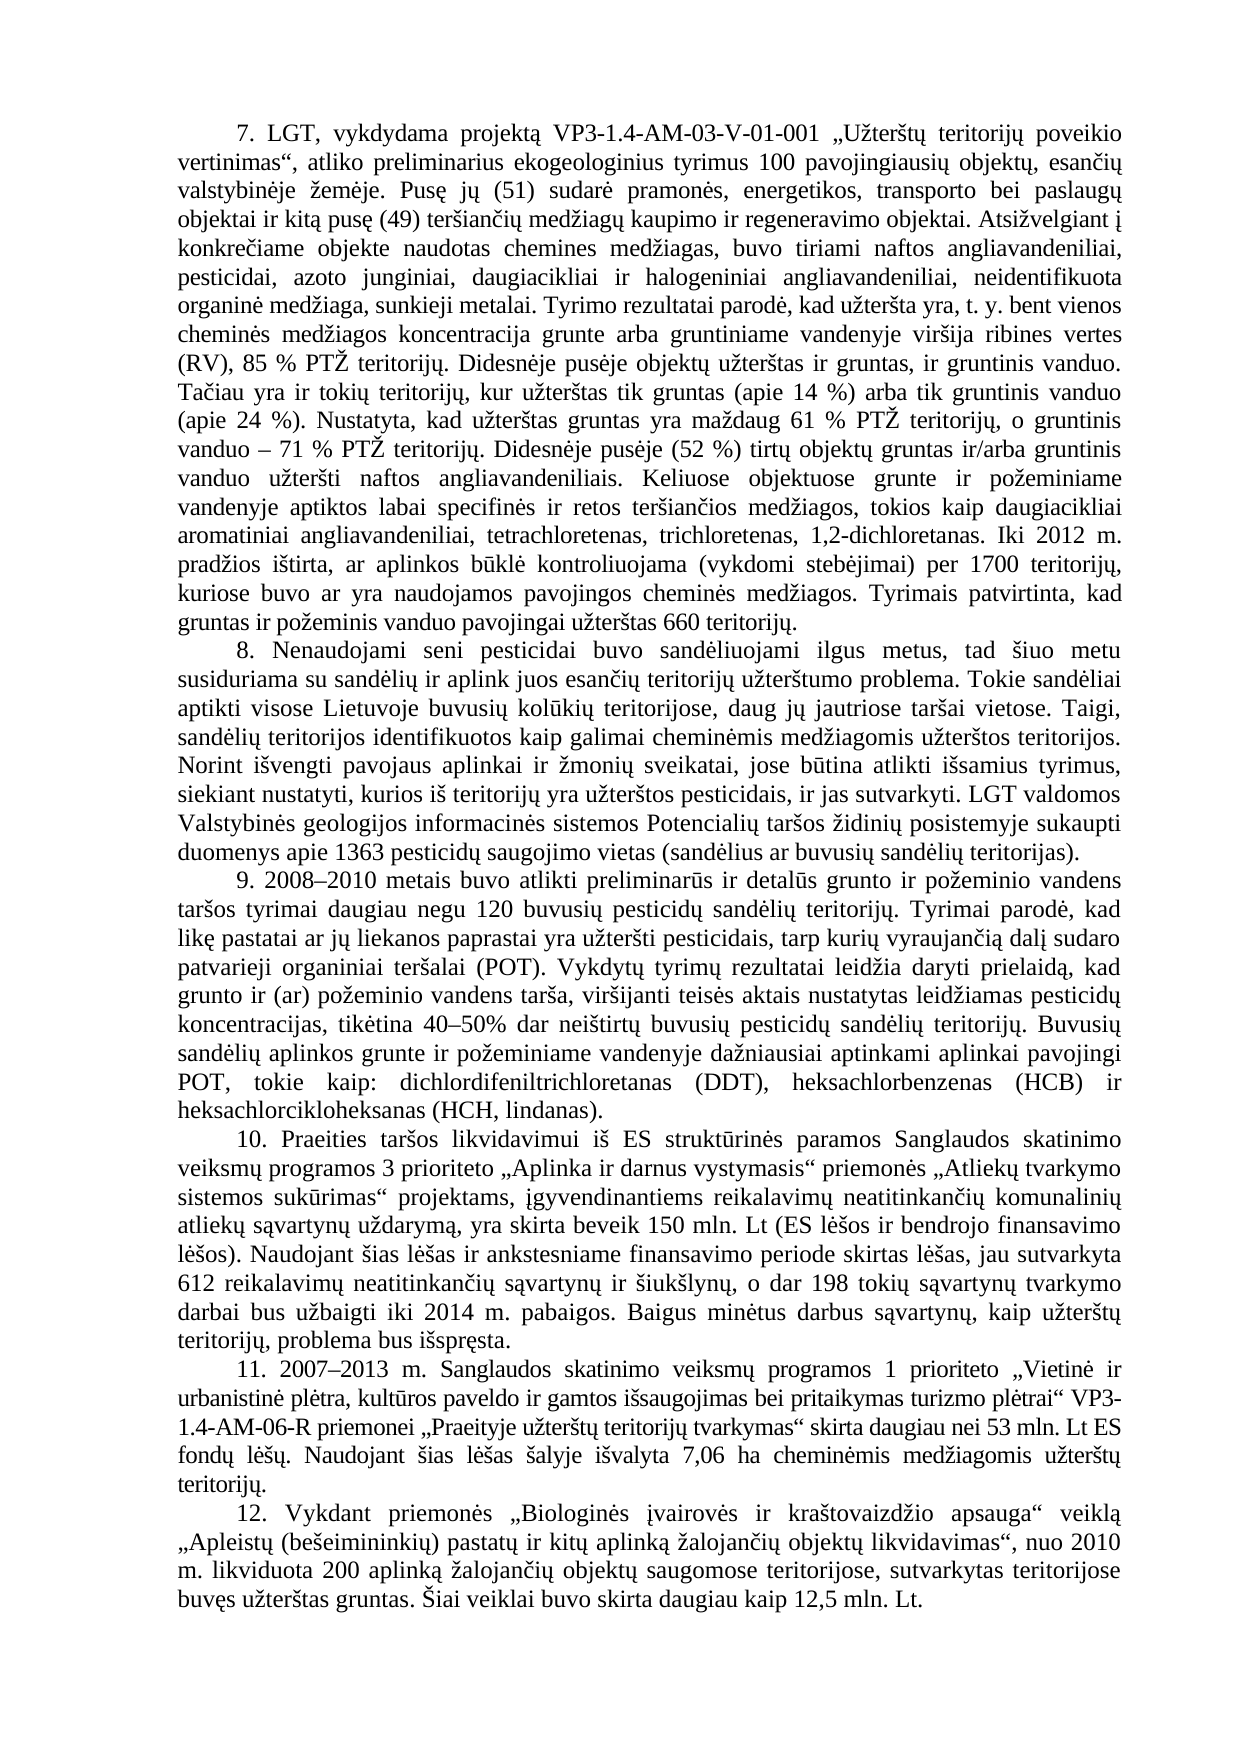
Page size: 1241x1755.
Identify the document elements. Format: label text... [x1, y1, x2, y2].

text 12. Vykdant priemonės „Biologinės įvairovės ir kraštovaizdžio apsauga“ veiklą „Apleistų (bešeimininkių) pastatų ir kitų aplinką žalojančių objektų likvidavimas“, nuo 2010 m. likviduota 200 aplinką žalojančių objektų saugomose teritorijose, sutvarkytas teritorijose buvęs užterštas gruntas. Šiai veiklai buvo skirta daugiau kaip 12,5 mln. Lt. [177, 1498, 1122, 1613]
text 8. Nenaudojami seni pesticidai buvo sandėliuojami ilgus metus, tad šiuo metu susiduriama su sandėlių ir aplink juos esančių teritorijų užterštumo problema. Tokie sandėliai aptikti visose Lietuvoje buvusių kolūkių teritorijose, daug jų jautriose taršai vietose. Taigi, sandėlių teritorijos identifikuotos kaip galimai cheminėmis medžiagomis užterštos teritorijos. Norint išvengti pavojaus aplinkai ir žmonių sveikatai, jose būtina atlikti išsamius tyrimus, siekiant nustatyti, kurios iš teritorijų yra užterštos pesticidais, ir jas sutvarkyti. LGT valdomos Valstybinės geologijos informacinės sistemos Potencialių taršos židinių posistemyje sukaupti duomenys apie 1363 pesticidų saugojimo vietas (sandėlius ar buvusių sandėlių teritorijas). [177, 636, 1122, 866]
text 10. Praeities taršos likvidavimui iš ES struktūrinės paramos Sanglaudos skatinimo veiksmų programos 3 prioriteto „Aplinka ir darnus vystymasis“ priemonės „Atliekų tvarkymo sistemos sukūrimas“ projektams, įgyvendinantiems reikalavimų neatitinkančių komunalinių atliekų sąvartynų uždarymą, yra skirta beveik 150 mln. Lt (ES lėšos ir bendrojo finansavimo lėšos). Naudojant šias lėšas ir ankstesniame finansavimo periode skirtas lėšas, jau sutvarkyta 612 reikalavimų neatitinkančių sąvartynų ir šiukšlynų, o dar 198 tokių sąvartynų tvarkymo darbai bus užbaigti iki 2014 m. pabaigos. Baigus minėtus darbus sąvartynų, kaip užterštų teritorijų, problema bus išspręsta. [177, 1124, 1122, 1354]
text 9. 2008–2010 metais buvo atlikti preliminarūs ir detalūs grunto ir požeminio vandens taršos tyrimai daugiau negu 120 buvusių pesticidų sandėlių teritorijų. Tyrimai parodė, kad likę pastatai ar jų liekanos paprastai yra užteršti pesticidais, tarp kurių vyraujančią dalį sudaro patvarieji organiniai teršalai (POT). Vykdytų tyrimų rezultatai leidžia daryti prielaidą, kad grunto ir (ar) požeminio vandens tarša, viršijanti teisės aktais nustatytas leidžiamas pesticidų koncentracijas, tikėtina 40–50% dar neištirtų buvusių pesticidų sandėlių teritorijų. Buvusių sandėlių aplinkos grunte ir požeminiame vandenyje dažniausiai aptinkami aplinkai pavojingi POT, tokie kaip: dichlordifeniltrichloretanas (DDT), heksachlorbenzenas (HCB) ir heksachlorcikloheksanas (HCH, lindanas). [177, 866, 1122, 1124]
text 11. 2007–2013 m. Sanglaudos skatinimo veiksmų programos 1 prioriteto „Vietinė ir urbanistinė plėtra, kultūros paveldo ir gamtos išsaugojimas bei pritaikymas turizmo plėtrai“ VP3-1.4-AM-06-R priemonei „Praeityje užterštų teritorijų tvarkymas“ skirta daugiau nei 53 mln. Lt ES fondų lėšų. Naudojant šias lėšas šalyje išvalyta 7,06 ha cheminėmis medžiagomis užterštų teritorijų. [177, 1354, 1122, 1498]
text 7. LGT, vykdydama projektą VP3-1.4-AM-03-V-01-001 „Užterštų teritorijų poveikio vertinimas“, atliko preliminarius ekogeologinius tyrimus 100 pavojingiausių objektų, esančių valstybinėje žemėje. Pusę jų (51) sudarė pramonės, energetikos, transporto bei paslaugų objektai ir kitą pusę (49) teršiančių medžiagų kaupimo ir regeneravimo objektai. Atsižvelgiant į konkrečiame objekte naudotas chemines medžiagas, buvo tiriami naftos angliavandeniliai, pesticidai, azoto junginiai, daugiacikliai ir halogeniniai angliavandeniliai, neidentifikuota organinė medžiaga, sunkieji metalai. Tyrimo rezultatai parodė, kad užteršta yra, t. y. bent vienos cheminės medžiagos koncentracija grunte arba gruntiniame vandenyje viršija ribines vertes (RV), 85 % PTŽ teritorijų. Didesnėje pusėje objektų užterštas ir gruntas, ir gruntinis vanduo. Tačiau yra ir tokių teritorijų, kur užterštas tik gruntas (apie 14 %) arba tik gruntinis vanduo (apie 24 %). Nustatyta, kad užterštas gruntas yra maždaug 61 % PTŽ teritorijų, o gruntinis vanduo – 71 % PTŽ teritorijų. Didesnėje pusėje (52 %) tirtų objektų gruntas ir/arba gruntinis vanduo užteršti naftos angliavandeniliais. Keliuose objektuose grunte ir požeminiame vandenyje aptiktos labai specifinės ir retos teršiančios medžiagos, tokios kaip daugiacikliai aromatiniai angliavandeniliai, tetrachloretenas, trichloretenas, 1,2-dichloretanas. Iki 2012 m. pradžios ištirta, ar aplinkos būklė kontroliuojama (vykdomi stebėjimai) per 1700 teritorijų, kuriose buvo ar yra naudojamos pavojingos cheminės medžiagos. Tyrimais patvirtinta, kad gruntas ir požeminis vanduo pavojingai užterštas 660 teritorijų. [177, 118, 1122, 636]
